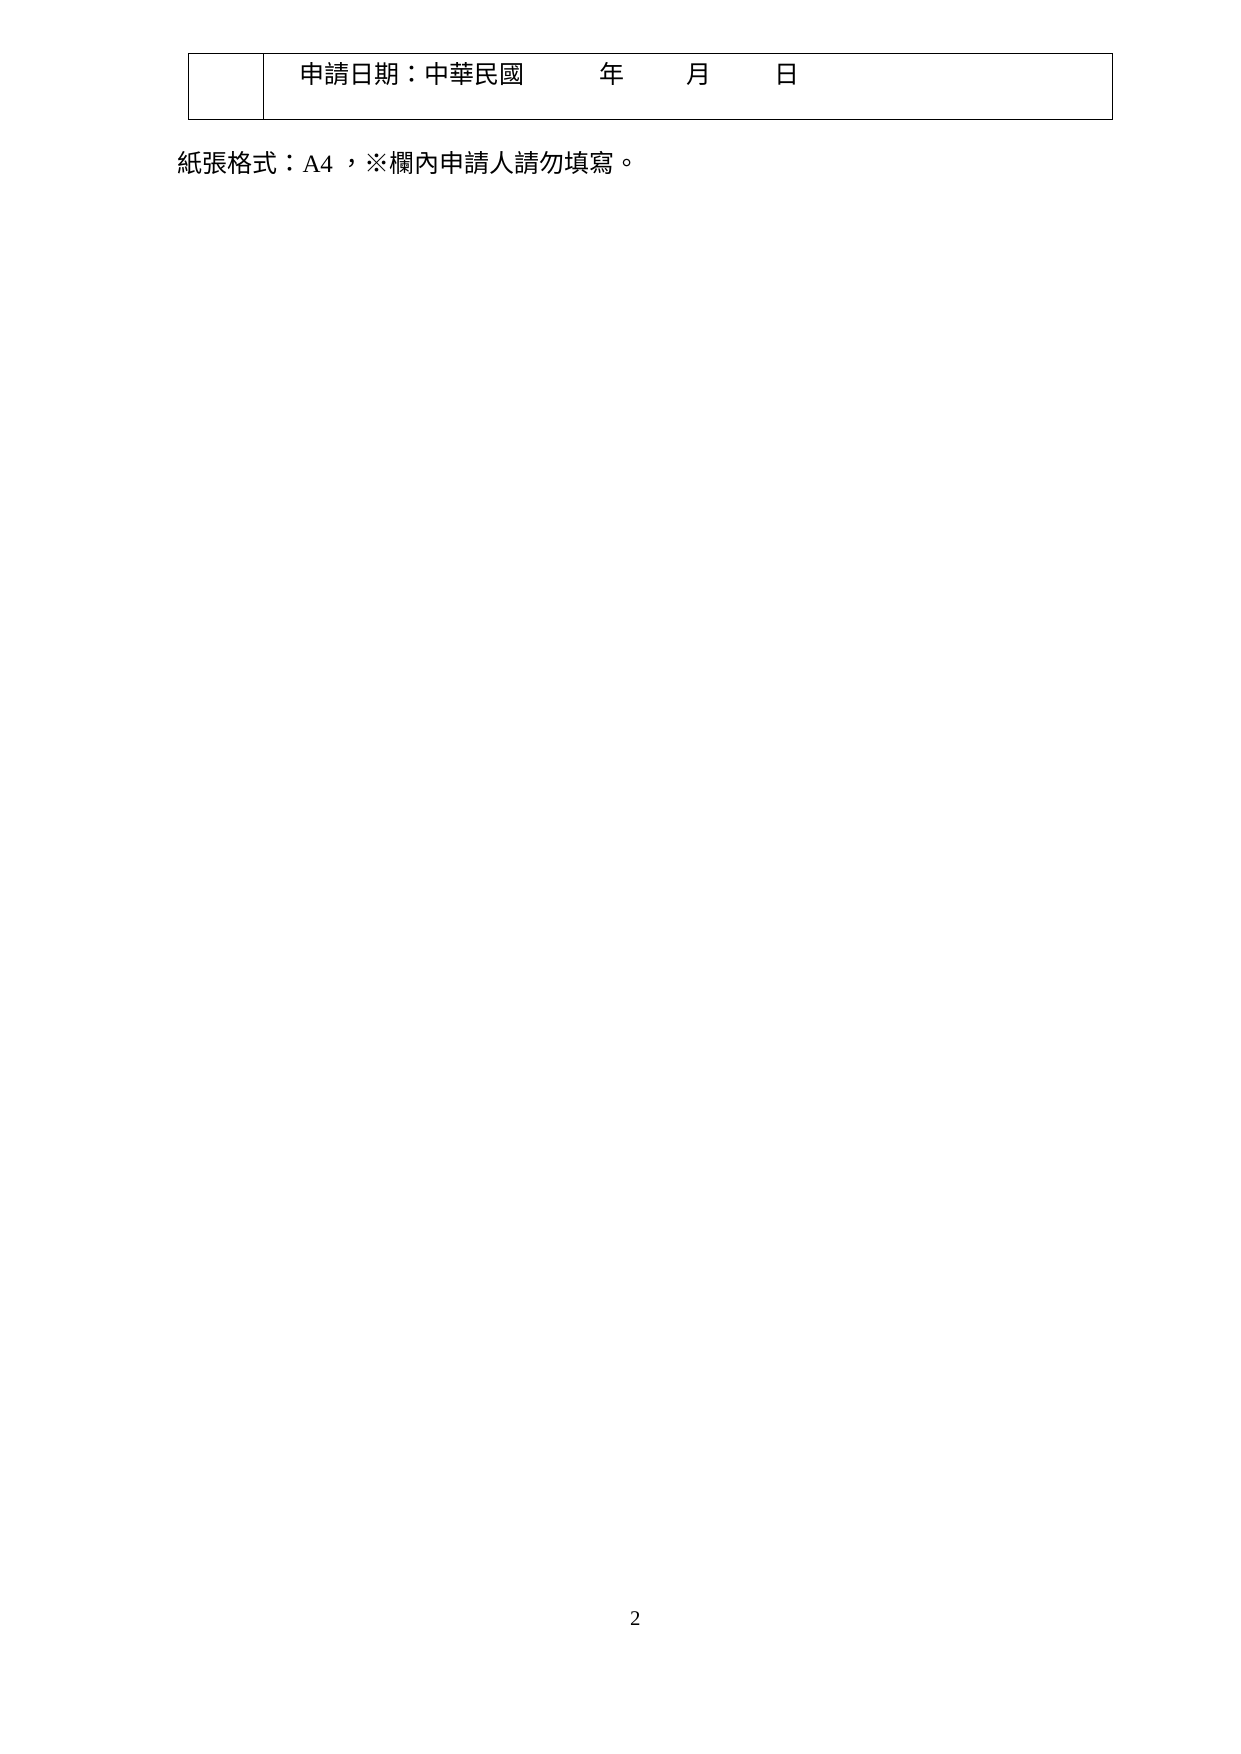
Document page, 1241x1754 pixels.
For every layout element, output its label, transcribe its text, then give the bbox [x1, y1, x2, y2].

text 紙張格式：A4 ，※欄內申請人請勿填寫。 [177, 120, 1092, 183]
table_cell 切結書：茲聲明以上記載及所附文件均完全屬實，有虛假或有重複申領補助款情事者，願負一切法律責任，並退還所有補助款項，絕無異議。 申請中小企業名稱： (蓋印) 負責人： (蓋印) 申請日期：中華民國 年 月 日 [264, 54, 299, 119]
table_cell [189, 54, 263, 119]
